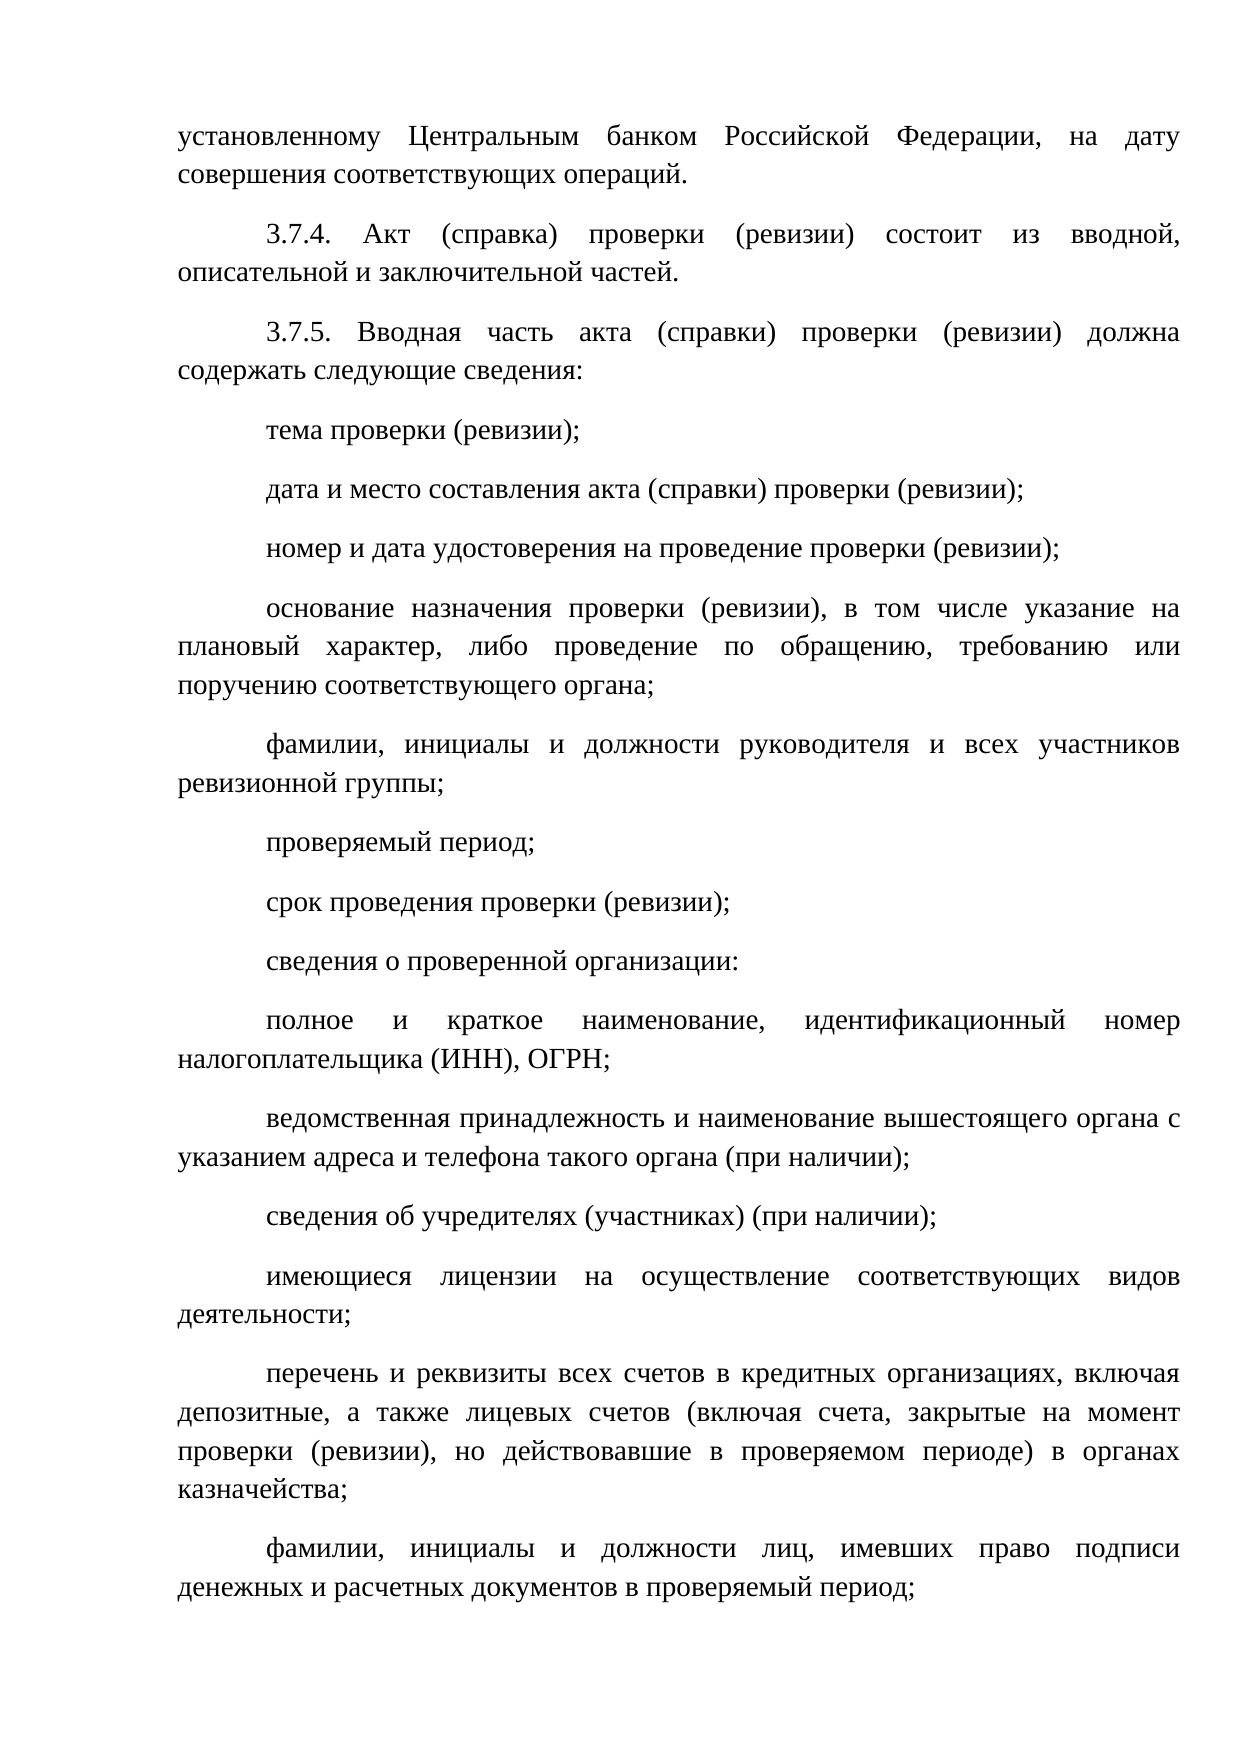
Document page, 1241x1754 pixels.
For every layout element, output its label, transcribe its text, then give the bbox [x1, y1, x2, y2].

text фамилии, инициалы и должности лиц, имевших право подписи денежных и расчетных документов в проверяемый период; [177, 1531, 1181, 1603]
text 3.7.4. Акт (справка) проверки (ревизии) состоит из вводной, описательной и заключительной частей. [177, 216, 1181, 288]
text сведения о проверенной организации: [177, 943, 1181, 977]
text фамилии, инициалы и должности руководителя и всех участников ревизионной группы; [177, 726, 1181, 798]
text ведомственная принадлежность и наименование вышестоящего органа с указанием адреса и телефона такого органа (при наличии); [177, 1100, 1181, 1172]
text тема проверки (ревизии); [177, 412, 1181, 445]
text срок проведения проверки (ревизии); [177, 884, 1181, 917]
text основание назначения проверки (ревизии), в том числе указание на плановый характер, либо проведение по обращению, требованию или поручению соответствующего органа; [177, 590, 1181, 701]
text сведения об учредителях (участниках) (при наличии); [177, 1198, 1181, 1232]
text имеющиеся лицензии на осуществление соответствующих видов деятельности; [177, 1258, 1181, 1330]
text проверяемый период; [177, 824, 1181, 858]
text перечень и реквизиты всех счетов в кредитных организациях, включая депозитные, а также лицевых счетов (включая счета, закрытые на момент проверки (ревизии), но действовавшие в проверяемом периоде) в органах казначейства; [177, 1356, 1181, 1505]
text номер и дата удостоверения на проведение проверки (ревизии); [177, 531, 1181, 564]
text 3.7.5. Вводная часть акта (справки) проверки (ревизии) должна содержать следующие сведения: [177, 314, 1181, 386]
text установленному Центральным банком Российской Федерации, на дату совершения соответствующих операций. [177, 118, 1181, 190]
text полное и краткое наименование, идентификационный номер налогоплательщика (ИНН), ОГРН; [177, 1002, 1181, 1074]
text дата и место составления акта (справки) проверки (ревизии); [177, 471, 1181, 505]
